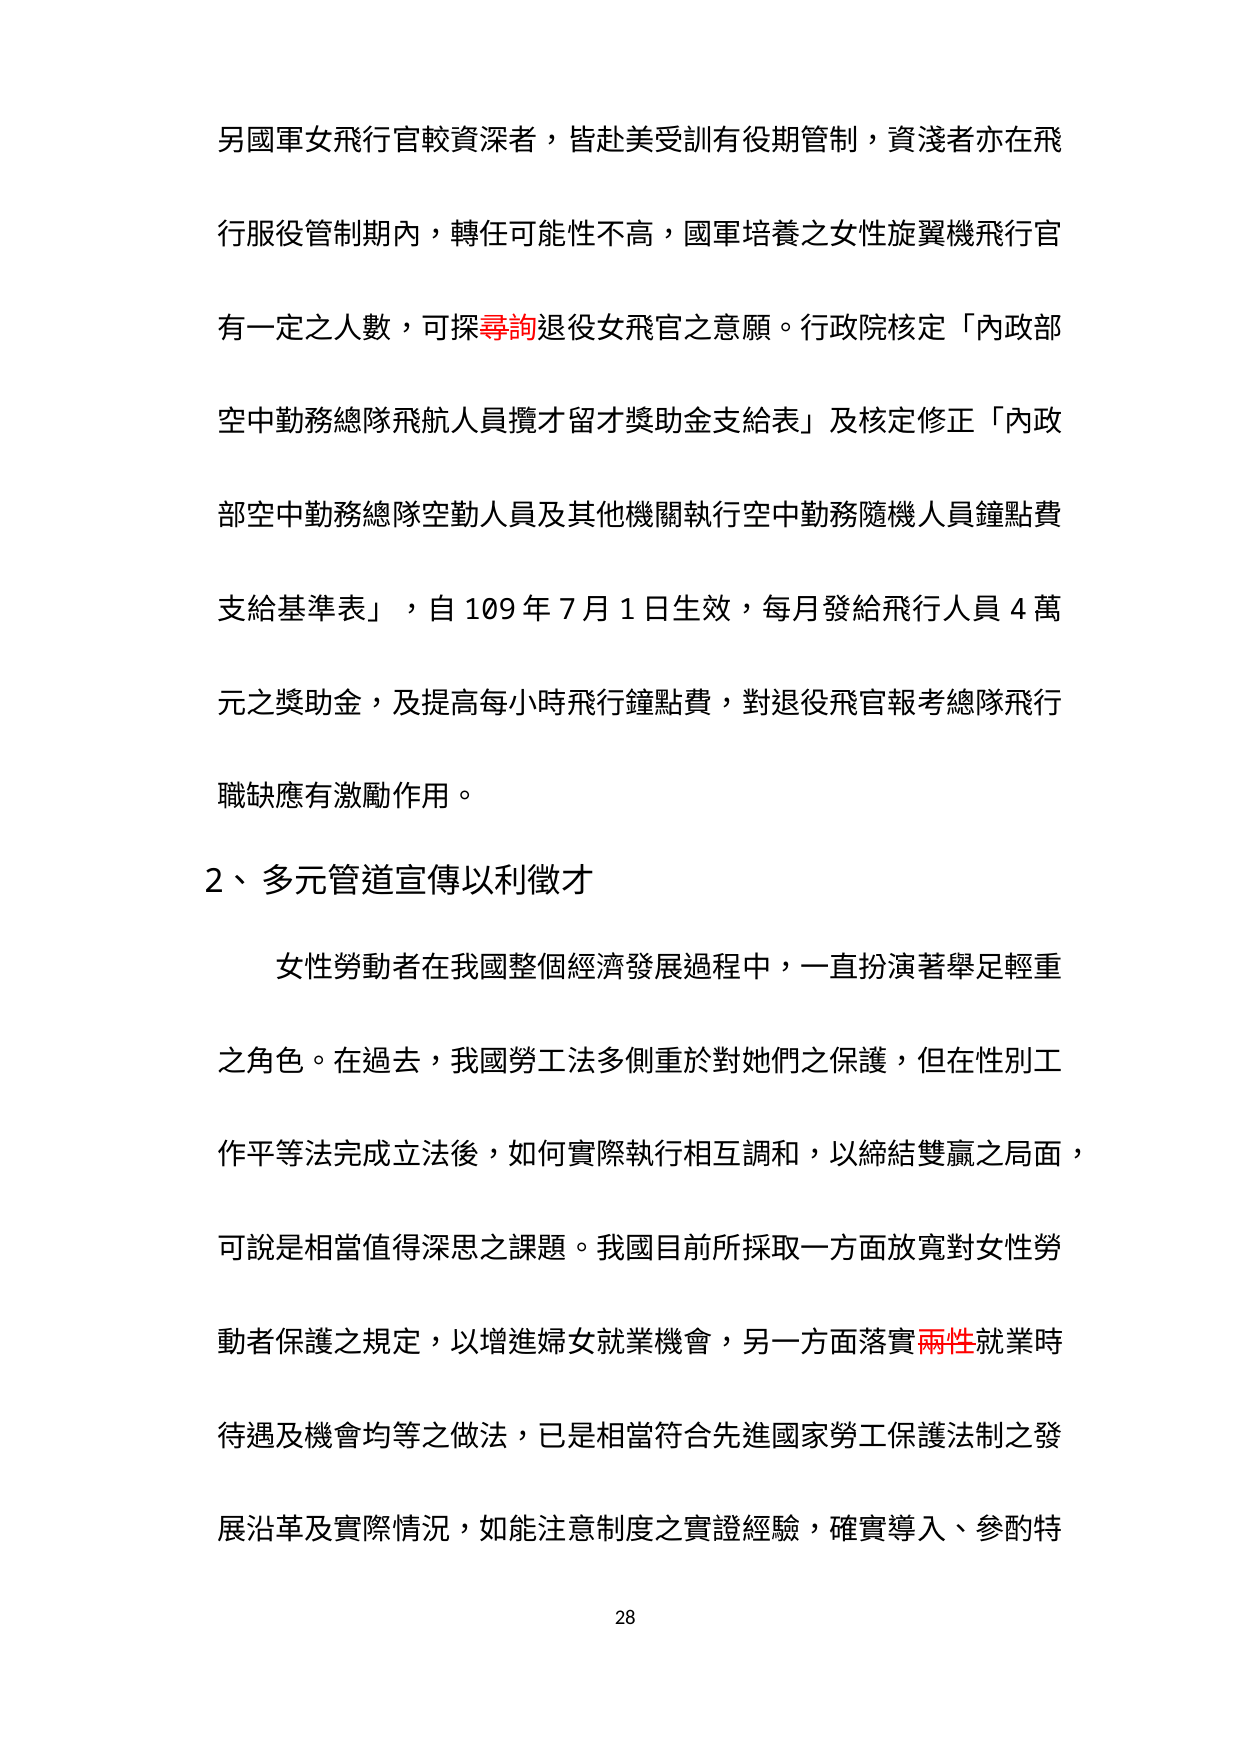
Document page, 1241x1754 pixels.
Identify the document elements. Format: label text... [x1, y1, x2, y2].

text 另國軍女飛行官較資深者，皆赴美受訓有役期管制，資淺者亦在飛行服役管制期內，轉任可能性不高，國軍培養之女性旋翼機飛行官有一定之人數，可探尋詢退役女飛官之意願。行政院核定「內政部空中勤務總隊飛航人員攬才留才獎助金支給表」及核定修正「內政部空中勤務總隊空勤人員及其他機關執行空中勤務隨機人員鐘點費支給基準表」，自109年7月1日生效，每月發給飛行人員4萬元之獎助金，及提高每小時飛行鐘點費，對退役飛官報考總隊飛行職缺應有激勵作用。 [217, 96, 1063, 815]
list 多元管道宣傳以利徵才 [204, 836, 1063, 899]
text 女性勞動者在我國整個經濟發展過程中，一直扮演著舉足輕重之角色。在過去，我國勞工法多側重於對她們之保護，但在性別工作平等法完成立法後，如何實際執行相互調和，以締結雙贏之局面，可說是相當值得深思之課題。我國目前所採取一方面放寬對女性勞動者保護之規定，以增進婦女就業機會，另一方面落實兩性就業時待遇及機會均等之做法，已是相當符合先進國家勞工保護法制之發展沿革及實際情況，如能注意制度之實證經驗，確實導入、參酌特有工作類別困境，則必有助於女性在職場水平、及垂直發展。 [217, 923, 1063, 1548]
